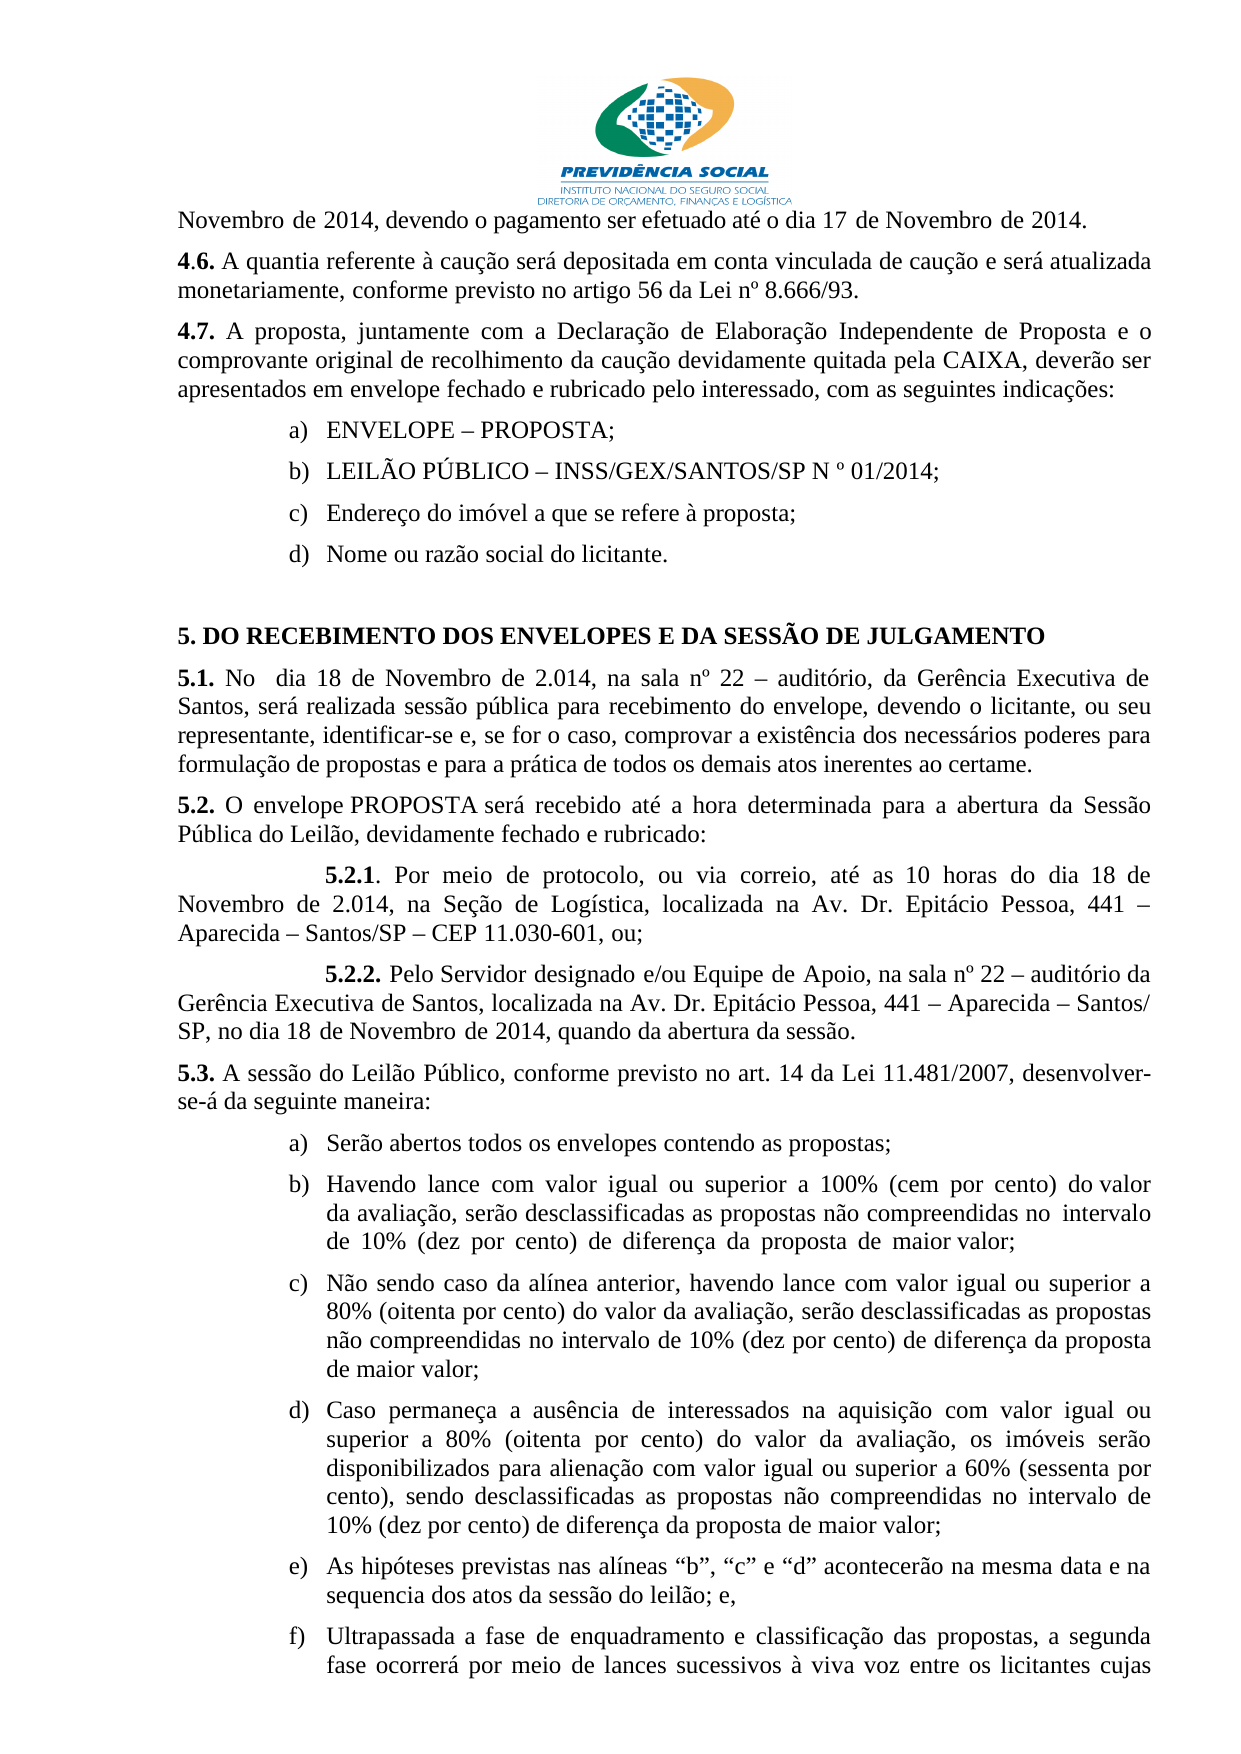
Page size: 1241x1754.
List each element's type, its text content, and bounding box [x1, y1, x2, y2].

list Serão abertos todos os envelopes contendo as propostas; [288, 1128, 1152, 1156]
list As hipóteses previstas nas alíneas “b”, “c” e “d” acontecerão na mesma data e na sequencia dos atos da sessão do leilão; e, [288, 1551, 1152, 1609]
text 5.2. O envelope PROPOSTA será recebido até a hora determinada para a abertura da Sessão Pública do Leilão, devidamente fechado e rubricado: [177, 790, 1152, 848]
list Nome ou razão social do licitante. [288, 539, 1152, 568]
list Havendo lance com valor igual ou superior a 100% (cem por cento) do valor da avaliação, serão desclassificadas as propostas não compreendidas no intervalo de 10% (dez por cento) de diferença da proposta de maior valor; [288, 1169, 1152, 1255]
text 5. DO RECEBIMENTO DOS ENVELOPES E DA SESSÃO DE JULGAMENTO [177, 621, 1152, 650]
picture [537, 75, 792, 206]
list Ultrapassada a fase de enquadramento e classificação das propostas, a segunda fase ocorrerá por meio de lances sucessivos à viva voz entre os licitantes cujas [288, 1621, 1152, 1679]
text 5.3. A sessão do Leilão Público, conforme previsto no art. 14 da Lei 11.481/2007, desenvolver-se-á da seguinte maneira: [177, 1058, 1152, 1115]
list Caso permaneça a ausência de interessados na aquisição com valor igual ou superior a 80% (oitenta por cento) do valor da avaliação, os imóveis serão disponibilizados para alienação com valor igual ou superior a 60% (sessenta por cento), sendo desclassificadas as propostas não compreendidas no intervalo de 10% (dez por cento) de diferença da proposta de maior valor; [288, 1395, 1152, 1539]
list LEILÃO PÚBLICO – INSS/GEX/SANTOS/SP N º 01/2014; [288, 456, 1152, 485]
text Novembro de 2014, devendo o pagamento ser efetuado até o dia 17 de Novembro de 2014. [177, 205, 1152, 234]
text 5.2.2. Pelo Servidor designado e/ou Equipe de Apoio, na sala nº 22 – auditório da Gerência Executiva de Santos, localizada na Av. Dr. Epitácio Pessoa, 441 – Aparecida – Santos/ SP, no dia 18 de Novembro de 2014, quando da abertura da sessão. [177, 959, 1152, 1045]
text 5.1. No dia 18 de Novembro de 2.014, na sala nº 22 – auditório, da Gerência Executiva de Santos, será realizada sessão pública para recebimento do envelope, devendo o licitante, ou seu representante, identificar-se e, se for o caso, comprovar a existência dos necessários poderes para formulação de propostas e para a prática de todos os demais atos inerentes ao certame. [177, 663, 1152, 778]
text 4.6. A quantia referente à caução será depositada em conta vinculada de caução e será atualizada monetariamente, conforme previsto no artigo 56 da Lei nº 8.666/93. [177, 246, 1152, 304]
text 5.2.1. Por meio de protocolo, ou via correio, até as 10 horas do dia 18 de Novembro de 2.014, na Seção de Logística, localizada na Av. Dr. Epitácio Pessoa, 441 – Aparecida – Santos/SP – CEP 11.030-601, ou; [177, 860, 1152, 946]
list Não sendo caso da alínea anterior, havendo lance com valor igual ou superior a 80% (oitenta por cento) do valor da avaliação, serão desclassificadas as propostas não compreendidas no intervalo de 10% (dez por cento) de diferença da proposta de maior valor; [288, 1268, 1152, 1383]
list ENVELOPE – PROPOSTA; [288, 415, 1152, 444]
list Endereço do imóvel a que se refere à proposta; [288, 498, 1152, 526]
text 4.7. A proposta, juntamente com a Declaração de Elaboração Independente de Proposta e o comprovante original de recolhimento da caução devidamente quitada pela CAIXA, deverão ser apresentados em envelope fechado e rubricado pelo interessado, com as seguintes indicações: [177, 316, 1152, 403]
